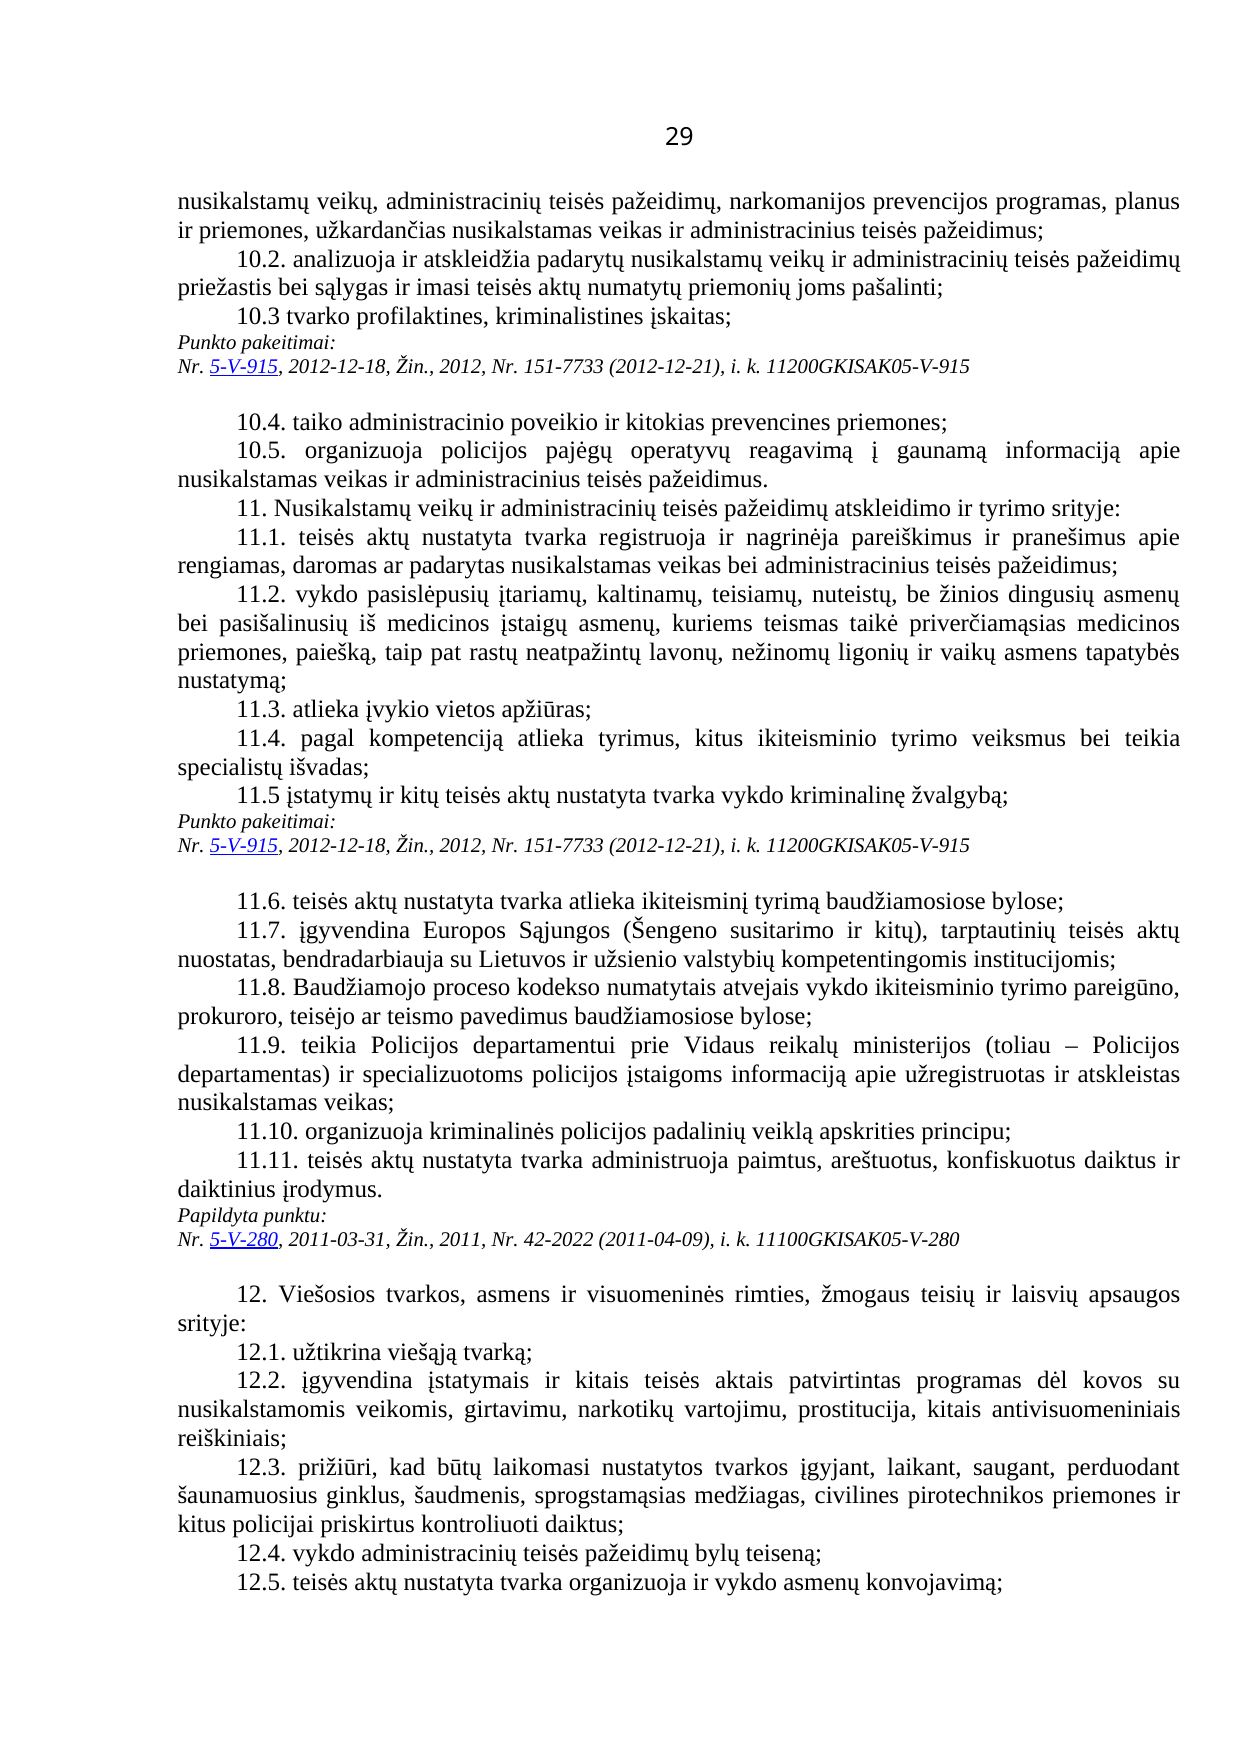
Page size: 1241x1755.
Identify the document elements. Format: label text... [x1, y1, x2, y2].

text 10.3 tvarko profilaktines, kriminalistines įskaitas; [177, 301, 1181, 330]
text 11.1. teisės aktų nustatyta tvarka registruoja ir nagrinėja pareiškimus ir pranešimus apie rengiamas, daromas ar padarytas nusikalstamas veikas bei administracinius teisės pažeidimus; [177, 522, 1181, 579]
text Punkto pakeitimai: [177, 809, 1181, 833]
text 11.4. pagal kompetenciją atlieka tyrimus, kitus ikiteisminio tyrimo veiksmus bei teikia specialistų išvadas; [177, 723, 1181, 781]
text 12.5. teisės aktų nustatyta tvarka organizuoja ir vykdo asmenų konvojavimą; [177, 1567, 1181, 1596]
text 12.4. vykdo administracinių teisės pažeidimų bylų teiseną; [177, 1538, 1181, 1567]
text Punkto pakeitimai: [177, 330, 1181, 354]
text 12. Viešosios tvarkos, asmens ir visuomeninės rimties, žmogaus teisių ir laisvių apsaugos srityje: [177, 1279, 1181, 1337]
text 11.5 įstatymų ir kitų teisės aktų nustatyta tvarka vykdo kriminalinę žvalgybą; [177, 781, 1181, 809]
text 11.3. atlieka įvykio vietos apžiūras; [177, 694, 1181, 723]
text nusikalstamų veikų, administracinių teisės pažeidimų, narkomanijos prevencijos programas, planus ir priemones, užkardančias nusikalstamas veikas ir administracinius teisės pažeidimus; [177, 186, 1181, 244]
text 12.1. užtikrina viešąją tvarką; [177, 1337, 1181, 1366]
text 10.4. taiko administracinio poveikio ir kitokias prevencines priemones; [177, 407, 1181, 436]
text 11.8. Baudžiamojo proceso kodekso numatytais atvejais vykdo ikiteisminio tyrimo pareigūno, prokuroro, teisėjo ar teismo pavedimus baudžiamosiose bylose; [177, 972, 1181, 1030]
text 12.3. prižiūri, kad būtų laikomasi nustatytos tvarkos įgyjant, laikant, saugant, perduodant šaunamuosius ginklus, šaudmenis, sprogstamąsias medžiagas, civilines pirotechnikos priemones ir kitus policijai priskirtus kontroliuoti daiktus; [177, 1452, 1181, 1538]
text 12.2. įgyvendina įstatymais ir kitais teisės aktais patvirtintas programas dėl kovos su nusikalstamomis veikomis, girtavimu, narkotikų vartojimu, prostitucija, kitais antivisuomeniniais reiškiniais; [177, 1366, 1181, 1452]
text Nr. 5-V-915, 2012-12-18, Žin., 2012, Nr. 151-7733 (2012-12-21), i. k. 11200GKISAK05-V-915 [177, 354, 1181, 378]
text 10.2. analizuoja ir atskleidžia padarytų nusikalstamų veikų ir administracinių teisės pažeidimų priežastis bei sąlygas ir imasi teisės aktų numatytų priemonių joms pašalinti; [177, 244, 1181, 301]
text 11.11. teisės aktų nustatyta tvarka administruoja paimtus, areštuotus, konfiskuotus daiktus ir daiktinius įrodymus. [177, 1145, 1181, 1202]
text 11.2. vykdo pasislėpusių įtariamų, kaltinamų, teisiamų, nuteistų, be žinios dingusių asmenų bei pasišalinusių iš medicinos įstaigų asmenų, kuriems teismas taikė priverčiamąsias medicinos priemones, paiešką, taip pat rastų neatpažintų lavonų, nežinomų ligonių ir vaikų asmens tapatybės nustatymą; [177, 579, 1181, 694]
text 11.7. įgyvendina Europos Sąjungos (Šengeno susitarimo ir kitų), tarptautinių teisės aktų nuostatas, bendradarbiauja su Lietuvos ir užsienio valstybių kompetentingomis institucijomis; [177, 915, 1181, 972]
text 10.5. organizuoja policijos pajėgų operatyvų reagavimą į gaunamą informaciją apie nusikalstamas veikas ir administracinius teisės pažeidimus. [177, 436, 1181, 493]
text 11.9. teikia Policijos departamentui prie Vidaus reikalų ministerijos (toliau – Policijos departamentas) ir specializuotoms policijos įstaigoms informaciją apie užregistruotas ir atskleistas nusikalstamas veikas; [177, 1030, 1181, 1116]
text 11.6. teisės aktų nustatyta tvarka atlieka ikiteisminį tyrimą baudžiamosiose bylose; [177, 886, 1181, 915]
text Papildyta punktu: [177, 1202, 1181, 1227]
text 11. Nusikalstamų veikų ir administracinių teisės pažeidimų atskleidimo ir tyrimo srityje: [177, 493, 1181, 522]
text Nr. 5-V-280, 2011-03-31, Žin., 2011, Nr. 42-2022 (2011-04-09), i. k. 11100GKISAK05-V-280 [177, 1227, 1181, 1251]
text 11.10. organizuoja kriminalinės policijos padalinių veiklą apskrities principu; [177, 1116, 1181, 1145]
text Nr. 5-V-915, 2012-12-18, Žin., 2012, Nr. 151-7733 (2012-12-21), i. k. 11200GKISAK05-V-915 [177, 833, 1181, 857]
